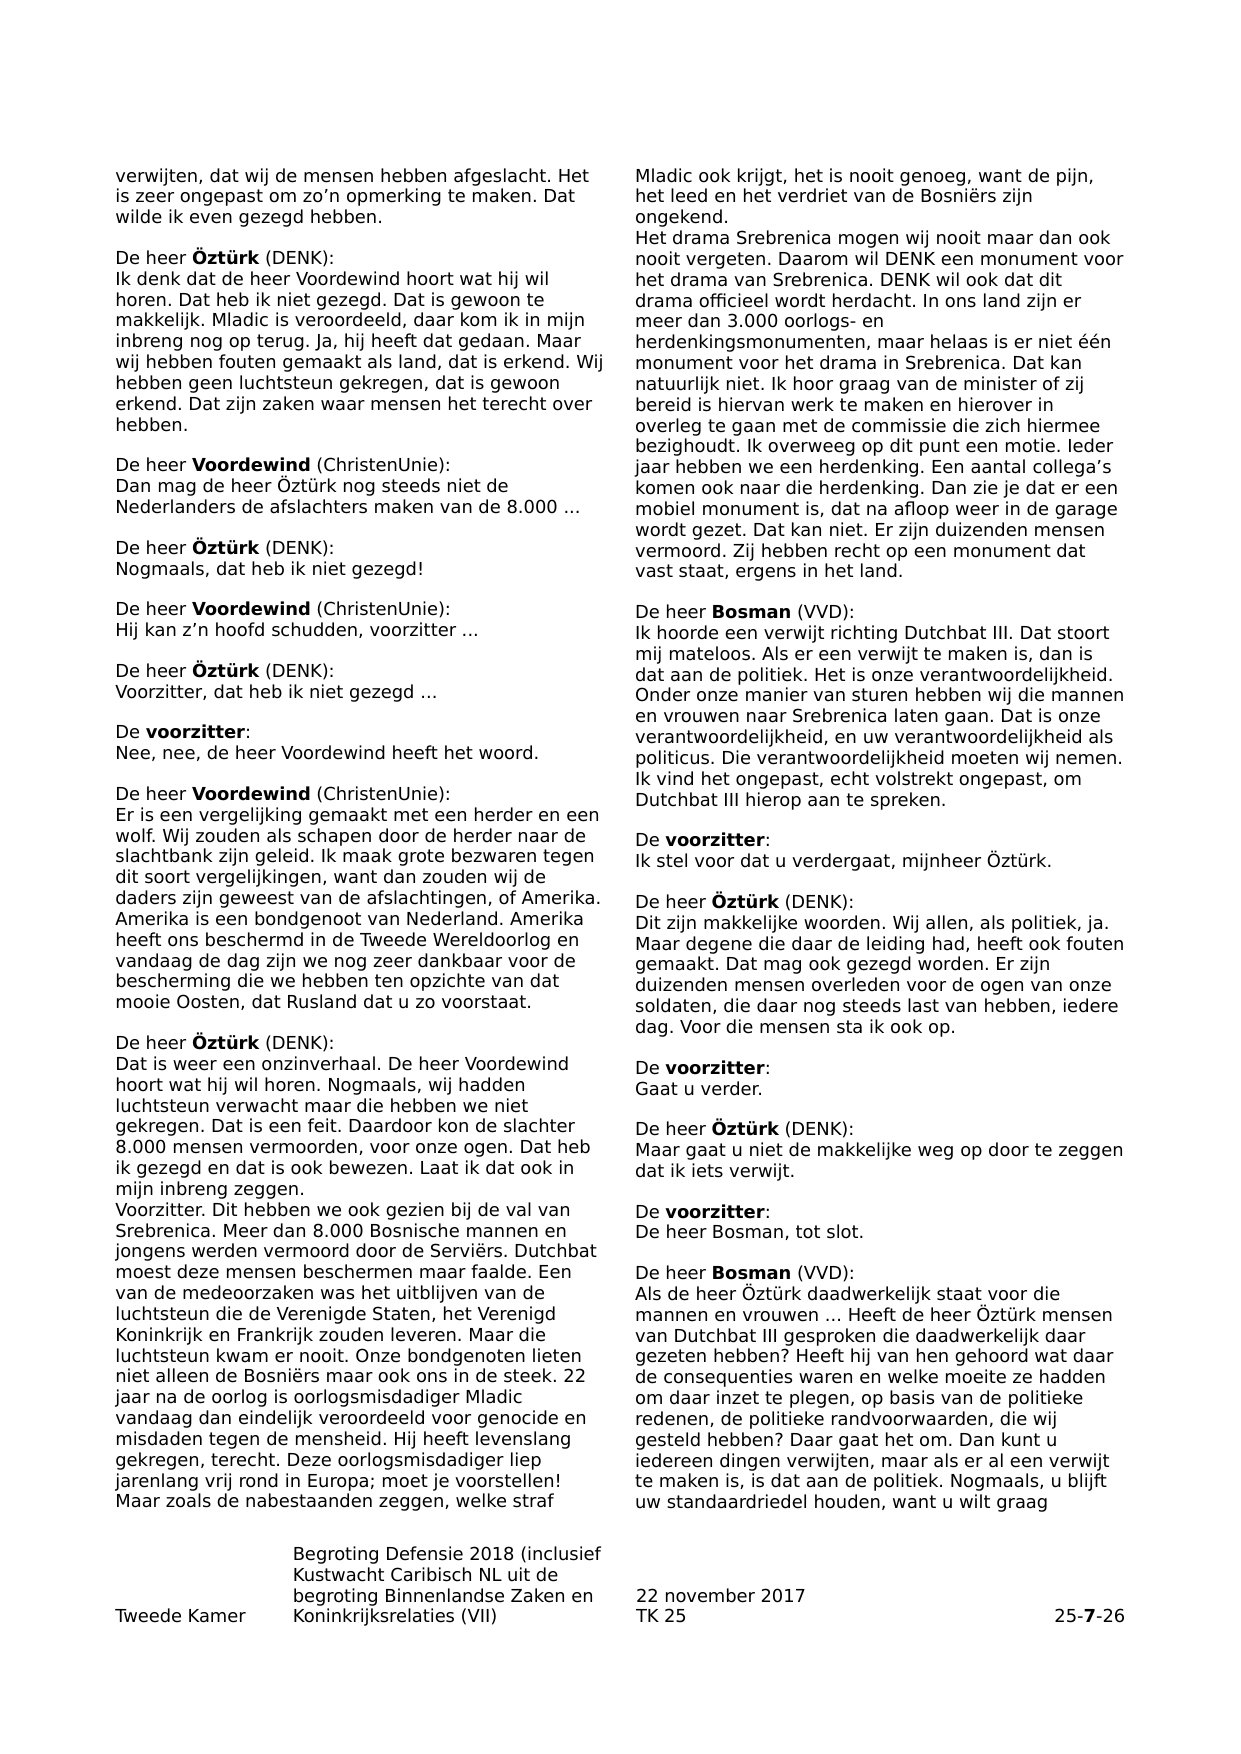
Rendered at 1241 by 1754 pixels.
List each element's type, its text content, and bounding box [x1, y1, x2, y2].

text De heer Bosman (VVD): [635, 1263, 1125, 1284]
text De heer Voordewind (ChristenUnie): [115, 784, 605, 804]
text De heer Öztürk (DENK): [635, 1119, 1125, 1140]
text De heer Bosman, tot slot. [635, 1222, 1125, 1243]
text De heer Öztürk (DENK): [115, 248, 605, 268]
text Ik denk dat de heer Voordewind hoort wat hij wil horen. Dat heb ik niet gezegd. Dat is gewoon te makkelijk. Mladic is veroordeeld, daar kom ik in mijn inbreng nog op terug. Ja, hij heeft dat gedaan. Maar wij hebben fouten gemaakt als land, dat is erkend. Wij hebben geen luchtsteun gekregen, dat is gewoon erkend. Dat zijn zaken waar mensen het terecht over hebben. [115, 268, 605, 435]
text De voorzitter: [635, 830, 1125, 851]
text Het drama Srebrenica mogen wij nooit maar dan ook nooit vergeten. Daarom wil DENK een monument voor het drama van Srebrenica. DENK wil ook dat dit drama officieel wordt herdacht. In ons land zijn er meer dan 3.000 oorlogs- en herdenkingsmonumenten, maar helaas is er niet één monument voor het drama in Srebrenica. Dat kan natuurlijk niet. Ik hoor graag van de minister of zij bereid is hiervan werk te maken en hierover in overleg te gaan met de commissie die zich hiermee bezighoudt. Ik overweeg op dit punt een motie. Ieder jaar hebben we een herdenking. Een aantal collega’s komen ook naar die herdenking. Dan zie je dat er een mobiel monument is, dat na afloop weer in de garage wordt gezet. Dat kan niet. Er zijn duizenden mensen vermoord. Zij hebben recht op een monument dat vast staat, ergens in het land. [635, 228, 1125, 582]
text Hij kan z’n hoofd schudden, voorzitter ... [115, 620, 605, 641]
text Voorzitter. Dit hebben we ook gezien bij de val van Srebrenica. Meer dan 8.000 Bosnische mannen en jongens werden vermoord door de Serviërs. Dutchbat moest deze mensen beschermen maar faalde. Een van de medeoorzaken was het uitblijven van de luchtsteun die de Verenigde Staten, het Verenigd Koninkrijk en Frankrijk zouden leveren. Maar die luchtsteun kwam er nooit. Onze bondgenoten lieten niet alleen de Bosniërs maar ook ons in de steek. 22 jaar na de oorlog is oorlogsmisdadiger Mladic vandaag dan eindelijk veroordeeld voor genocide en misdaden tegen de mensheid. Hij heeft levenslang gekregen, terecht. Deze oorlogsmisdadiger liep jarenlang vrij rond in Europa; moet je voorstellen! Maar zoals de nabestaanden zeggen, welke straf [115, 1199, 605, 1512]
text Voorzitter, dat heb ik niet gezegd ... [115, 681, 605, 702]
text Maar gaat u niet de makkelijke weg op door te zeggen dat ik iets verwijt. [635, 1140, 1125, 1181]
text Dat is weer een onzinverhaal. De heer Voordewind hoort wat hij wil horen. Nogmaals, wij hadden luchtsteun verwacht maar die hebben we niet gekregen. Dat is een feit. Daardoor kon de slachter 8.000 mensen vermoorden, voor onze ogen. Dat heb ik gezegd en dat is ook bewezen. Laat ik dat ook in mijn inbreng zeggen. [115, 1054, 605, 1199]
text Mladic ook krijgt, het is nooit genoeg, want de pijn, het leed en het verdriet van de Bosniërs zijn ongekend. [635, 165, 1125, 228]
text verwijten, dat wij de mensen hebben afgeslacht. Het is zeer ongepast om zo’n opmerking te maken. Dat wilde ik even gezegd hebben. [115, 165, 605, 228]
text Er is een vergelijking gemaakt met een herder en een wolf. Wij zouden als schapen door de herder naar de slachtbank zijn geleid. Ik maak grote bezwaren tegen dit soort vergelijkingen, want dan zouden wij de daders zijn geweest van de afslachtingen, of Amerika. Amerika is een bondgenoot van Nederland. Amerika heeft ons beschermd in de Tweede Wereldoorlog en vandaag de dag zijn we nog zeer dankbaar voor de bescherming die we hebben ten opzichte van dat mooie Oosten, dat Rusland dat u zo voorstaat. [115, 804, 605, 1013]
text Dan mag de heer Öztürk nog steeds niet de Nederlanders de afslachters maken van de 8.000 ... [115, 476, 605, 518]
text Ik stel voor dat u verdergaat, mijnheer Öztürk. [635, 851, 1125, 872]
text De heer Öztürk (DENK): [115, 538, 605, 558]
text Dit zijn makkelijke woorden. Wij allen, als politiek, ja. Maar degene die daar de leiding had, heeft ook fouten gemaakt. Dat mag ook gezegd worden. Er zijn duizenden mensen overleden voor de ogen van onze soldaten, die daar nog steeds last van hebben, iedere dag. Voor die mensen sta ik ook op. [635, 912, 1125, 1037]
text De voorzitter: [115, 722, 605, 743]
text De heer Voordewind (ChristenUnie): [115, 455, 605, 476]
text De voorzitter: [635, 1057, 1125, 1078]
text De heer Bosman (VVD): [635, 602, 1125, 623]
text De heer Öztürk (DENK): [635, 892, 1125, 912]
text Nee, nee, de heer Voordewind heeft het woord. [115, 743, 605, 764]
text De heer Öztürk (DENK): [115, 661, 605, 681]
text De heer Voordewind (ChristenUnie): [115, 599, 605, 620]
text Nogmaals, dat heb ik niet gezegd! [115, 558, 605, 579]
text Als de heer Öztürk daadwerkelijk staat voor die mannen en vrouwen ... Heeft de heer Öztürk mensen van Dutchbat III gesproken die daadwerkelijk daar gezeten hebben? Heeft hij van hen gehoord wat daar de consequenties waren en welke moeite ze hadden om daar inzet te plegen, op basis van de politieke redenen, de politieke randvoorwaarden, die wij gesteld hebben? Daar gaat het om. Dan kunt u iedereen dingen verwijten, maar als er al een verwijt te maken is, is dat aan de politiek. Nogmaals, u blijft uw standaardriedel houden, want u wilt graag [635, 1284, 1125, 1513]
text De voorzitter: [635, 1201, 1125, 1222]
text De heer Öztürk (DENK): [115, 1033, 605, 1054]
text Gaat u verder. [635, 1078, 1125, 1099]
text Ik hoorde een verwijt richting Dutchbat III. Dat stoort mij mateloos. Als er een verwijt te maken is, dan is dat aan de politiek. Het is onze verantwoordelijkheid. Onder onze manier van sturen hebben wij die mannen en vrouwen naar Srebrenica laten gaan. Dat is onze verantwoordelijkheid, en uw verantwoordelijkheid als politicus. Die verantwoordelijkheid moeten wij nemen. Ik vind het ongepast, echt volstrekt ongepast, om Dutchbat III hierop aan te spreken. [635, 623, 1125, 810]
